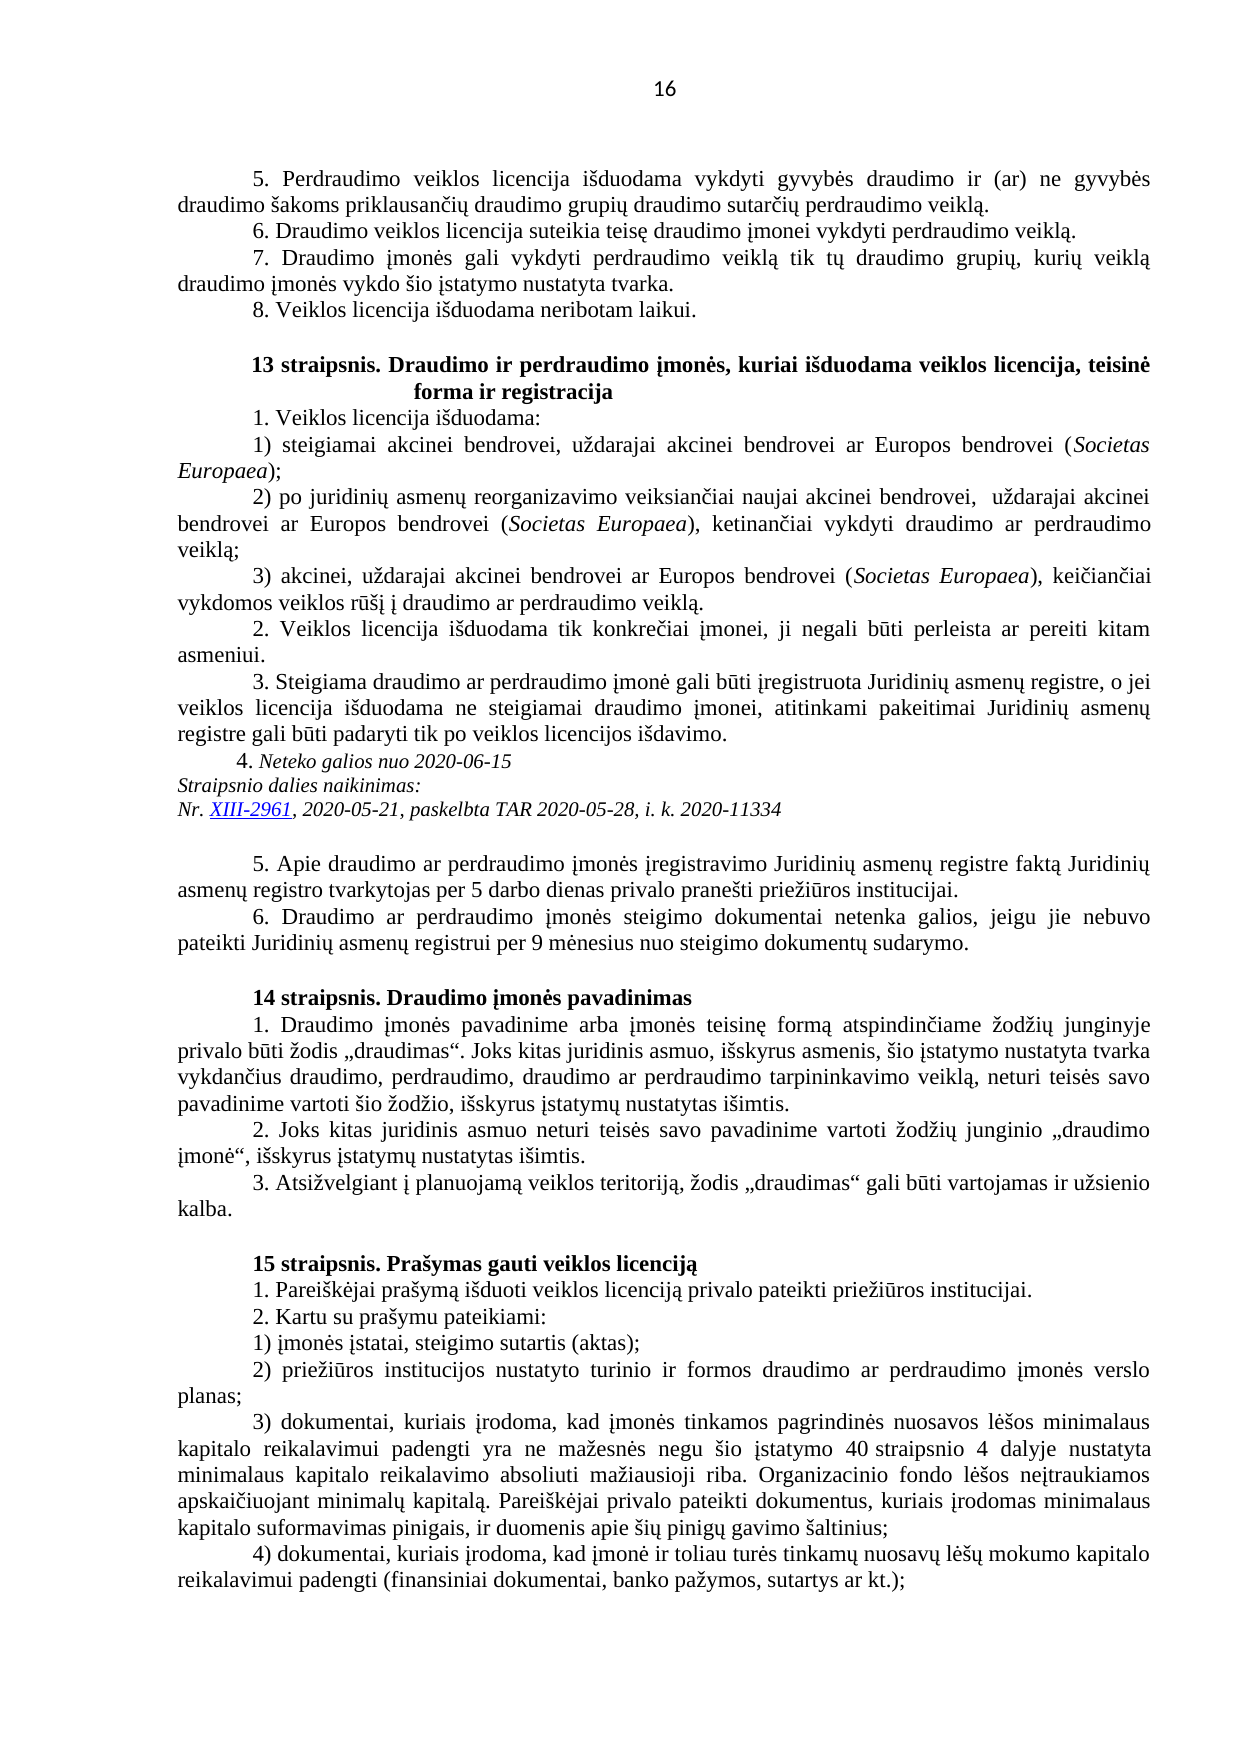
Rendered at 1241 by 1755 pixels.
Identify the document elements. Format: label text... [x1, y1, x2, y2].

text 2. Joks kitas juridinis asmuo neturi teisės savo pavadinime vartoti žodžių junginio „draudimo įmonė“, išskyrus įstatymų nustatytas išimtis. [177, 1116, 1152, 1169]
text 3. Steigiama draudimo ar perdraudimo įmonė gali būti įregistruota Juridinių asmenų registre, o jei veiklos licencija išduodama ne steigiamai draudimo įmonei, atitinkami pakeitimai Juridinių asmenų registre gali būti padaryti tik po veiklos licencijos išdavimo. [177, 668, 1152, 747]
text 1) steigiamai akcinei bendrovei, uždarajai akcinei bendrovei ar Europos bendrovei (Societas Europaea); [177, 431, 1152, 483]
text 1. Veiklos licencija išduodama: [177, 404, 1152, 431]
text 3. Atsižvelgiant į planuojamą veiklos teritoriją, žodis „draudimas“ gali būti vartojamas ir užsienio kalba. [177, 1169, 1152, 1221]
text 13 straipsnis. Draudimo ir perdraudimo įmonės, kuriai išduodama veiklos licencija, teisinė forma ir registracija [251, 352, 1152, 404]
text 8. Veiklos licencija išduodama neribotam laikui. [177, 296, 1152, 323]
text 5. Perdraudimo veiklos licencija išduodama vykdyti gyvybės draudimo ir (ar) ne gyvybės draudimo šakoms priklausančių draudimo grupių draudimo sutarčių perdraudimo veiklą. [177, 165, 1152, 217]
text Straipsnio dalies naikinimas: [177, 773, 1152, 797]
text 1. Draudimo įmonės pavadinime arba įmonės teisinę formą atspindinčiame žodžių junginyje privalo būti žodis „draudimas“. Joks kitas juridinis asmuo, išskyrus asmenis, šio įstatymo nustatyta tvarka vykdančius draudimo, perdraudimo, draudimo ar perdraudimo tarpininkavimo veiklą, neturi teisės savo pavadinime vartoti šio žodžio, išskyrus įstatymų nustatytas išimtis. [177, 1011, 1152, 1116]
text 2) priežiūros institucijos nustatyto turinio ir formos draudimo ar perdraudimo įmonės verslo planas; [177, 1356, 1152, 1408]
text 14 straipsnis. Draudimo įmonės pavadinimas [177, 984, 1152, 1011]
text 4. Neteko galios nuo 2020-06-15 [177, 747, 1152, 773]
text 2. Kartu su prašymu pateikiami: [177, 1303, 1152, 1329]
text 3) dokumentai, kuriais įrodoma, kad įmonės tinkamos pagrindinės nuosavos lėšos minimalaus kapitalo reikalavimui padengti yra ne mažesnės negu šio įstatymo 40 straipsnio 4 dalyje nustatyta minimalaus kapitalo reikalavimo absoliuti mažiausioji riba. Organizacinio fondo lėšos neįtraukiamos apskaičiuojant minimalų kapitalą. Pareiškėjai privalo pateikti dokumentus, kuriais įrodomas minimalaus kapitalo suformavimas pinigais, ir duomenis apie šių pinigų gavimo šaltinius; [177, 1408, 1152, 1540]
text 7. Draudimo įmonės gali vykdyti perdraudimo veiklą tik tų draudimo grupių, kurių veiklą draudimo įmonės vykdo šio įstatymo nustatyta tvarka. [177, 244, 1152, 296]
text 3) akcinei, uždarajai akcinei bendrovei ar Europos bendrovei (Societas Europaea), keičiančiai vykdomos veiklos rūšį į draudimo ar perdraudimo veiklą. [177, 562, 1152, 615]
text 1) įmonės įstatai, steigimo sutartis (aktas); [177, 1329, 1152, 1356]
text 6. Draudimo veiklos licencija suteikia teisę draudimo įmonei vykdyti perdraudimo veiklą. [177, 217, 1152, 244]
text 4) dokumentai, kuriais įrodoma, kad įmonė ir toliau turės tinkamų nuosavų lėšų mokumo kapitalo reikalavimui padengti (finansiniai dokumentai, banko pažymos, sutartys ar kt.); [177, 1540, 1152, 1593]
text 2. Veiklos licencija išduodama tik konkrečiai įmonei, ji negali būti perleista ar pereiti kitam asmeniui. [177, 615, 1152, 668]
text Nr. XIII-2961, 2020-05-21, paskelbta TAR 2020-05-28, i. k. 2020-11334 [177, 797, 1152, 821]
text 2) po juridinių asmenų reorganizavimo veiksiančiai naujai akcinei bendrovei, uždarajai akcinei bendrovei ar Europos bendrovei (Societas Europaea), ketinančiai vykdyti draudimo ar perdraudimo veiklą; [177, 483, 1152, 562]
text 1. Pareiškėjai prašymą išduoti veiklos licenciją privalo pateikti priežiūros institucijai. [177, 1277, 1152, 1303]
text 15 straipsnis. Prašymas gauti veiklos licenciją [177, 1250, 1152, 1277]
text 6. Draudimo ar perdraudimo įmonės steigimo dokumentai netenka galios, jeigu jie nebuvo pateikti Juridinių asmenų registrui per 9 mėnesius nuo steigimo dokumentų sudarymo. [177, 903, 1152, 956]
text 5. Apie draudimo ar perdraudimo įmonės įregistravimo Juridinių asmenų registre faktą Juridinių asmenų registro tvarkytojas per 5 darbo dienas privalo pranešti priežiūros institucijai. [177, 850, 1152, 903]
